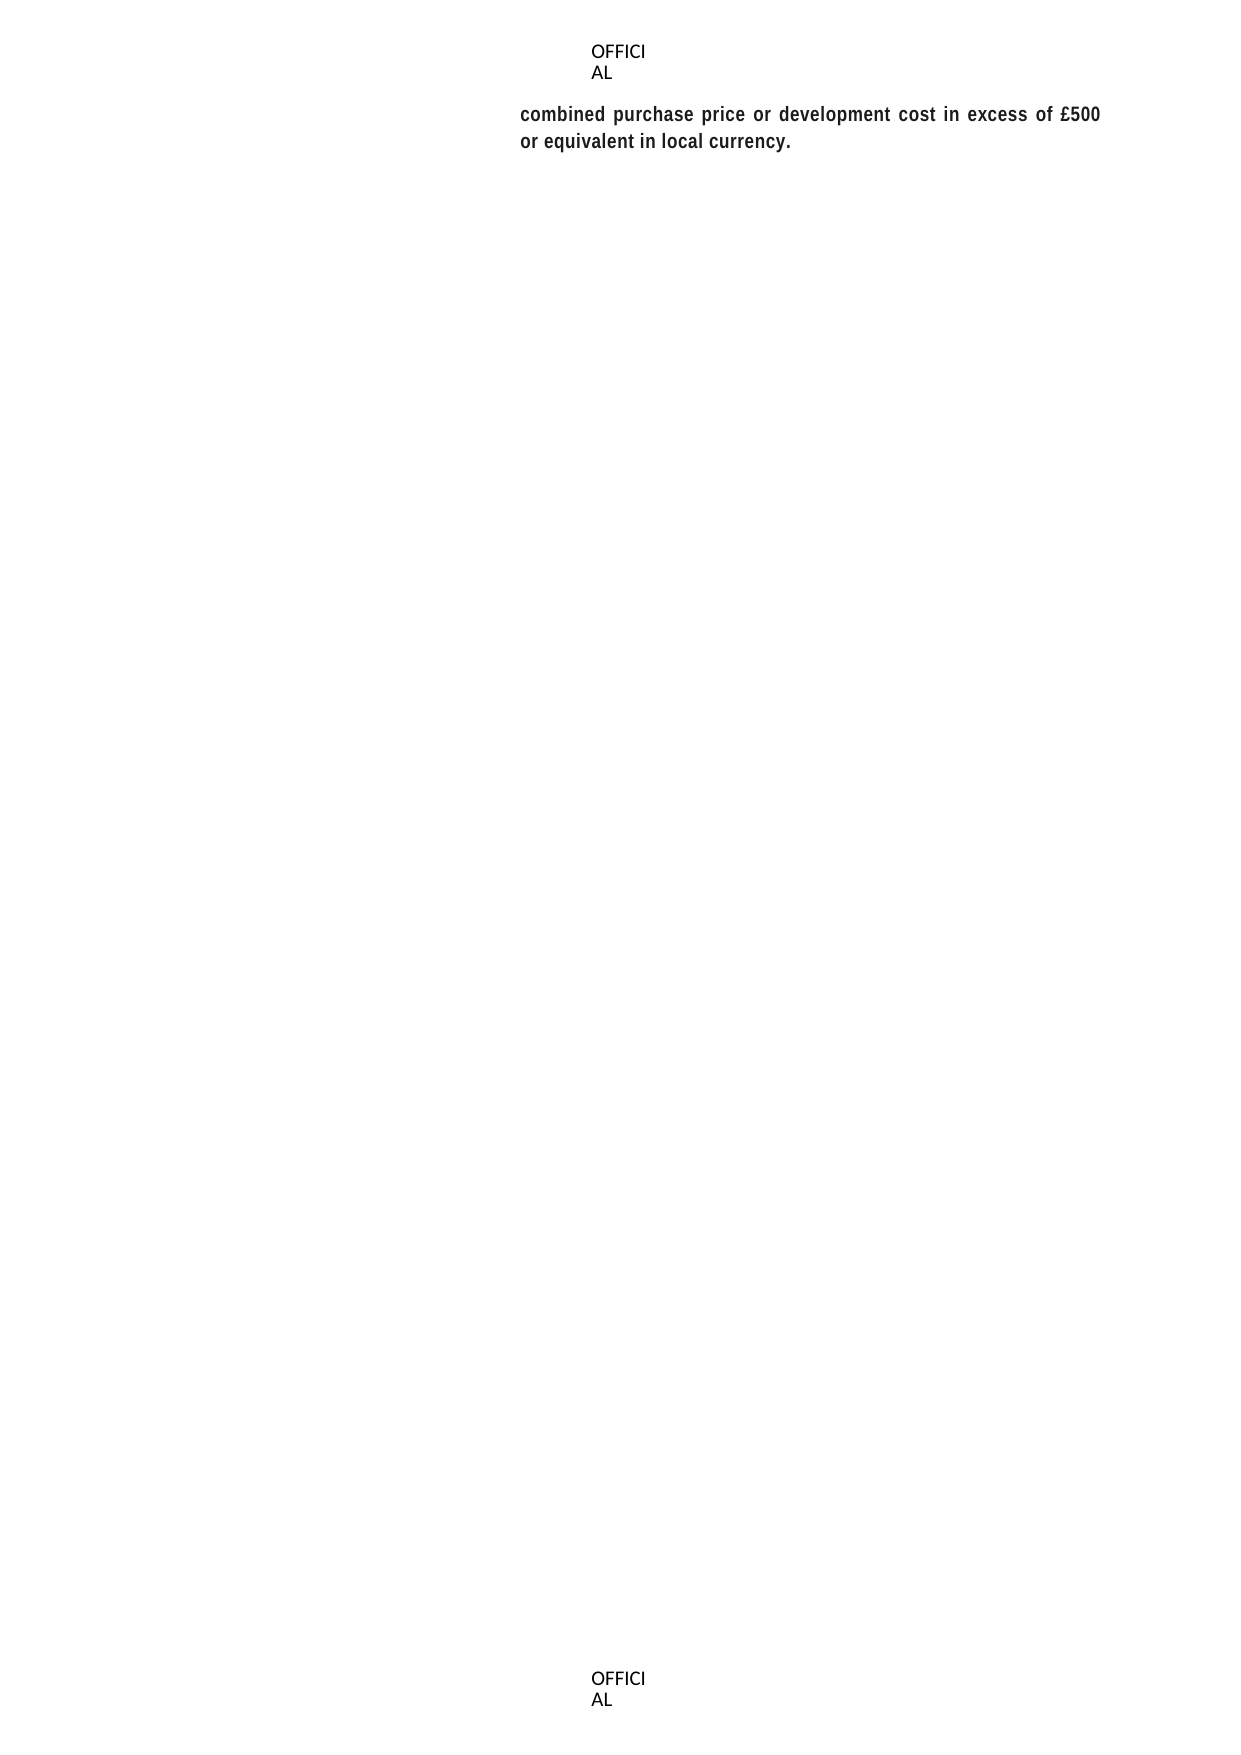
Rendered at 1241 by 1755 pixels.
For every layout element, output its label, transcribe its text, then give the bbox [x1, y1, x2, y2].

list combined purchase price or development cost in excess of £500 or equivalent in local currency. [483, 100, 1102, 154]
